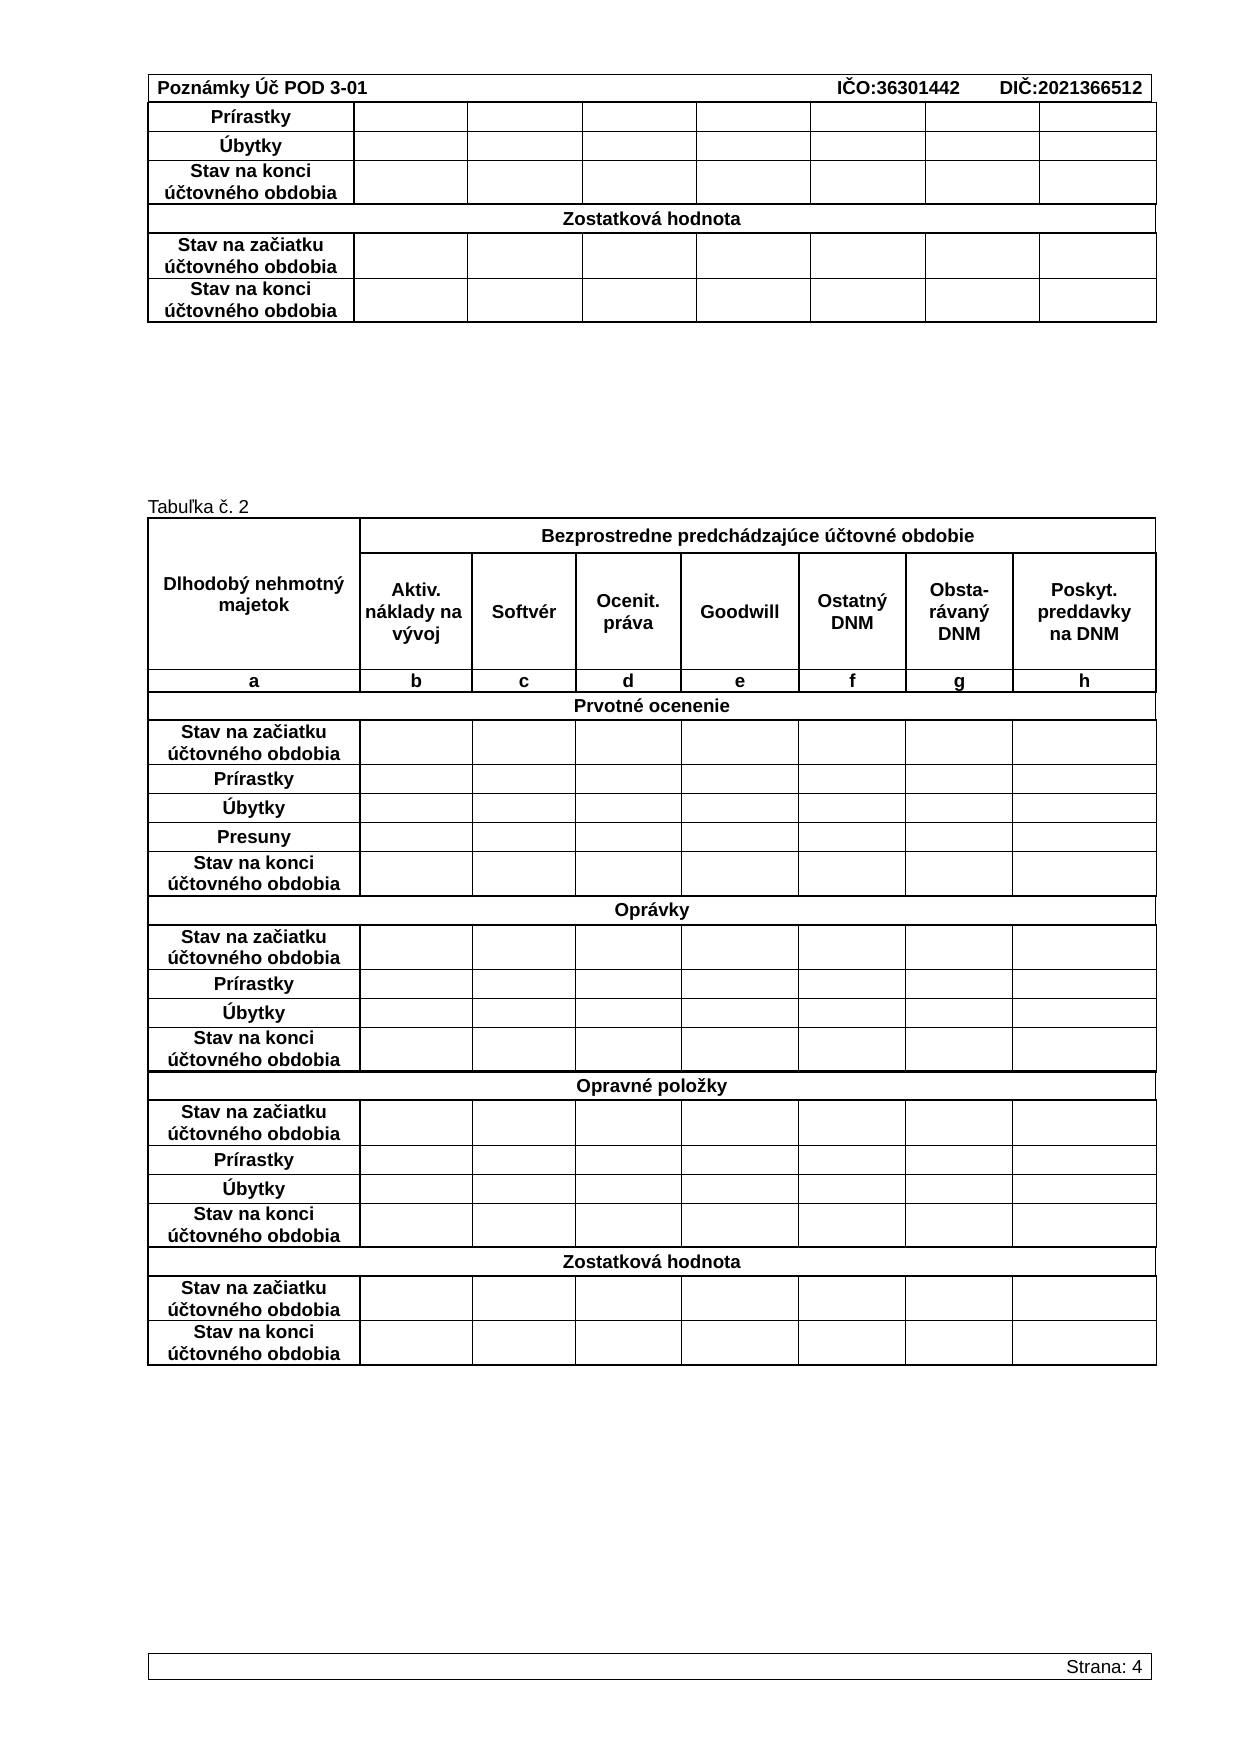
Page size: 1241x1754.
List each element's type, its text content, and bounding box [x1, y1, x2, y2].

table_cell [906, 1175, 1012, 1202]
table_cell Stav na začiatku účtovného obdobia [149, 1277, 359, 1320]
table_cell [906, 926, 1012, 969]
table_cell [1013, 794, 1156, 822]
table_cell [473, 823, 575, 851]
table_cell [355, 234, 467, 277]
table_cell [811, 234, 925, 277]
table_cell g [907, 670, 1012, 691]
table_cell [583, 132, 696, 159]
table_cell [799, 1321, 905, 1364]
table_cell [468, 234, 582, 277]
table_cell Zostatková hodnota [149, 205, 1155, 232]
table_cell [1040, 103, 1156, 131]
table_cell [576, 1277, 681, 1320]
table_cell [682, 1277, 798, 1320]
table_cell [576, 1101, 681, 1144]
table_cell [576, 999, 681, 1027]
table_cell [583, 234, 696, 277]
table_cell [1040, 279, 1156, 321]
table_cell Úbytky [149, 794, 359, 822]
table_cell [799, 970, 905, 998]
table_cell [1013, 999, 1156, 1027]
table_cell [576, 823, 681, 851]
table_cell b [361, 670, 471, 691]
table_cell Prírastky [149, 1146, 359, 1173]
table_cell [799, 1204, 905, 1246]
table_cell [906, 765, 1012, 793]
table_cell Stav na konci účtovného obdobia [149, 1204, 359, 1246]
table_cell [799, 721, 905, 764]
table_cell [811, 103, 925, 131]
table_cell d [577, 670, 680, 691]
table_cell [697, 132, 810, 159]
table_cell [473, 1146, 575, 1173]
table_cell [799, 1175, 905, 1202]
table_cell [682, 1146, 798, 1173]
table_cell c [473, 670, 575, 691]
table_cell [926, 161, 1039, 203]
table_cell Poskyt. preddavky na DNM [1014, 554, 1155, 669]
table_cell Prírastky [149, 103, 353, 131]
table_cell [1013, 1204, 1156, 1246]
table_cell [468, 279, 582, 321]
table_cell [473, 999, 575, 1027]
table_cell Úbytky [149, 132, 353, 159]
table_cell [1040, 234, 1156, 277]
table_cell [473, 926, 575, 969]
table_cell [361, 1321, 472, 1364]
table_cell [682, 970, 798, 998]
table_cell Stav na konci účtovného obdobia [149, 279, 353, 321]
table_cell Obsta-rávaný DNM [907, 554, 1012, 669]
table_cell Presuny [149, 823, 359, 851]
table_cell e [682, 670, 798, 691]
table_cell [697, 161, 810, 203]
table_cell [576, 1204, 681, 1246]
table_cell [473, 852, 575, 894]
table_cell [361, 765, 472, 793]
table_cell [473, 721, 575, 764]
table_cell [697, 279, 810, 321]
table_cell [697, 234, 810, 277]
table_cell [355, 103, 467, 131]
table_cell [906, 1277, 1012, 1320]
table_cell [361, 1204, 472, 1246]
table_cell [906, 1101, 1012, 1144]
table_cell [1013, 765, 1156, 793]
table_cell [926, 279, 1039, 321]
table_cell Stav na začiatku účtovného obdobia [149, 1101, 359, 1144]
table_cell [682, 1028, 798, 1070]
table_cell [361, 721, 472, 764]
table_cell [1013, 1277, 1156, 1320]
table_cell [906, 852, 1012, 894]
table_cell [576, 852, 681, 894]
table_cell [906, 794, 1012, 822]
table_cell [361, 794, 472, 822]
table_cell [906, 999, 1012, 1027]
table_cell [811, 279, 925, 321]
table_cell [811, 132, 925, 159]
table_cell [576, 1028, 681, 1070]
table_cell [583, 161, 696, 203]
table_cell [361, 852, 472, 894]
table_cell Softvér [473, 554, 575, 669]
table_cell Prvotné ocenenie [149, 693, 1155, 719]
table_cell [697, 103, 810, 131]
table_cell [468, 161, 582, 203]
table_cell Stav na začiatku účtovného obdobia [149, 926, 359, 969]
table_cell [1013, 926, 1156, 969]
table_cell [682, 1321, 798, 1364]
table_cell [473, 1277, 575, 1320]
table_cell [682, 1101, 798, 1144]
table_cell Stav na konci účtovného obdobia [149, 161, 353, 203]
table_cell [799, 1277, 905, 1320]
table_cell Prírastky [149, 970, 359, 998]
table_cell [1013, 852, 1156, 894]
table_cell [682, 721, 798, 764]
table_cell [799, 1101, 905, 1144]
table_cell Stav na konci účtovného obdobia [149, 1321, 359, 1364]
table_cell [576, 721, 681, 764]
table_cell [576, 970, 681, 998]
table_cell [1013, 823, 1156, 851]
table_cell [906, 970, 1012, 998]
table_cell [576, 1321, 681, 1364]
table_cell [906, 721, 1012, 764]
table_cell [811, 161, 925, 203]
table_cell [926, 234, 1039, 277]
table_cell [1013, 1101, 1156, 1144]
table_cell [576, 926, 681, 969]
table_cell Aktiv. náklady na vývoj [361, 554, 471, 669]
table_cell [361, 999, 472, 1027]
table_cell Goodwill [682, 554, 798, 669]
table_cell Stav na začiatku účtovného obdobia [149, 234, 353, 277]
table_cell [799, 999, 905, 1027]
table_cell [799, 1146, 905, 1173]
table_cell [583, 279, 696, 321]
table_header Dlhodobý nehmotný majetok [149, 519, 359, 669]
table_cell [473, 1028, 575, 1070]
table_cell [576, 1175, 681, 1202]
table_cell [682, 852, 798, 894]
table_cell a [149, 670, 359, 691]
table_cell [1040, 161, 1156, 203]
table_cell [473, 1175, 575, 1202]
table_cell [682, 765, 798, 793]
table_cell Prírastky [149, 765, 359, 793]
table_cell [576, 1146, 681, 1173]
table_cell [355, 161, 467, 203]
table_cell [361, 1277, 472, 1320]
table_cell [361, 1028, 472, 1070]
table_cell [1013, 1175, 1156, 1202]
table_cell Zostatková hodnota [149, 1248, 1155, 1275]
table_cell Oprávky [149, 897, 1155, 923]
table_cell [473, 970, 575, 998]
table_cell Ocenit. práva [577, 554, 680, 669]
table_cell [583, 103, 696, 131]
table_cell [473, 794, 575, 822]
table_cell h [1014, 670, 1155, 691]
table_cell [799, 852, 905, 894]
table_cell [682, 1204, 798, 1246]
table_cell [682, 999, 798, 1027]
table_cell [361, 1101, 472, 1144]
table_cell f [800, 670, 905, 691]
table_cell [799, 823, 905, 851]
table_cell [355, 132, 467, 159]
table_cell [799, 926, 905, 969]
table_cell [682, 926, 798, 969]
table_cell [468, 103, 582, 131]
table_cell [355, 279, 467, 321]
table_cell [361, 1175, 472, 1202]
table_cell [361, 1146, 472, 1173]
table_cell Stav na konci účtovného obdobia [149, 852, 359, 894]
table_cell [473, 1204, 575, 1246]
table_cell [682, 823, 798, 851]
table_cell [473, 1101, 575, 1144]
table_header Bezprostredne predchádzajúce účtovné obdobie [361, 519, 1155, 552]
table_cell [926, 132, 1039, 159]
table_cell [906, 1146, 1012, 1173]
table_cell [906, 823, 1012, 851]
table_cell Úbytky [149, 999, 359, 1027]
table_cell [1013, 970, 1156, 998]
table_cell [1013, 721, 1156, 764]
table_cell [799, 1028, 905, 1070]
table_cell [361, 823, 472, 851]
table_cell [682, 1175, 798, 1202]
table_cell Úbytky [149, 1175, 359, 1202]
table_cell Stav na konci účtovného obdobia [149, 1028, 359, 1070]
table_cell [361, 970, 472, 998]
table_cell [906, 1204, 1012, 1246]
table_cell [576, 794, 681, 822]
table_cell [1013, 1028, 1156, 1070]
table_cell [926, 103, 1039, 131]
table_cell [682, 794, 798, 822]
table_cell [799, 794, 905, 822]
table_cell [1013, 1146, 1156, 1173]
table_cell [468, 132, 582, 159]
text Tabuľka č. 2 [148, 496, 1152, 517]
table_cell [799, 765, 905, 793]
table_cell Opravné položky [149, 1073, 1155, 1099]
table_cell Stav na začiatku účtovného obdobia [149, 721, 359, 764]
table_cell [1040, 132, 1156, 159]
table_cell [473, 765, 575, 793]
table_cell [473, 1321, 575, 1364]
table_cell [906, 1028, 1012, 1070]
table_cell Ostatný DNM [800, 554, 905, 669]
table_cell [361, 926, 472, 969]
table_cell [1013, 1321, 1156, 1364]
table_cell [576, 765, 681, 793]
table_cell [906, 1321, 1012, 1364]
